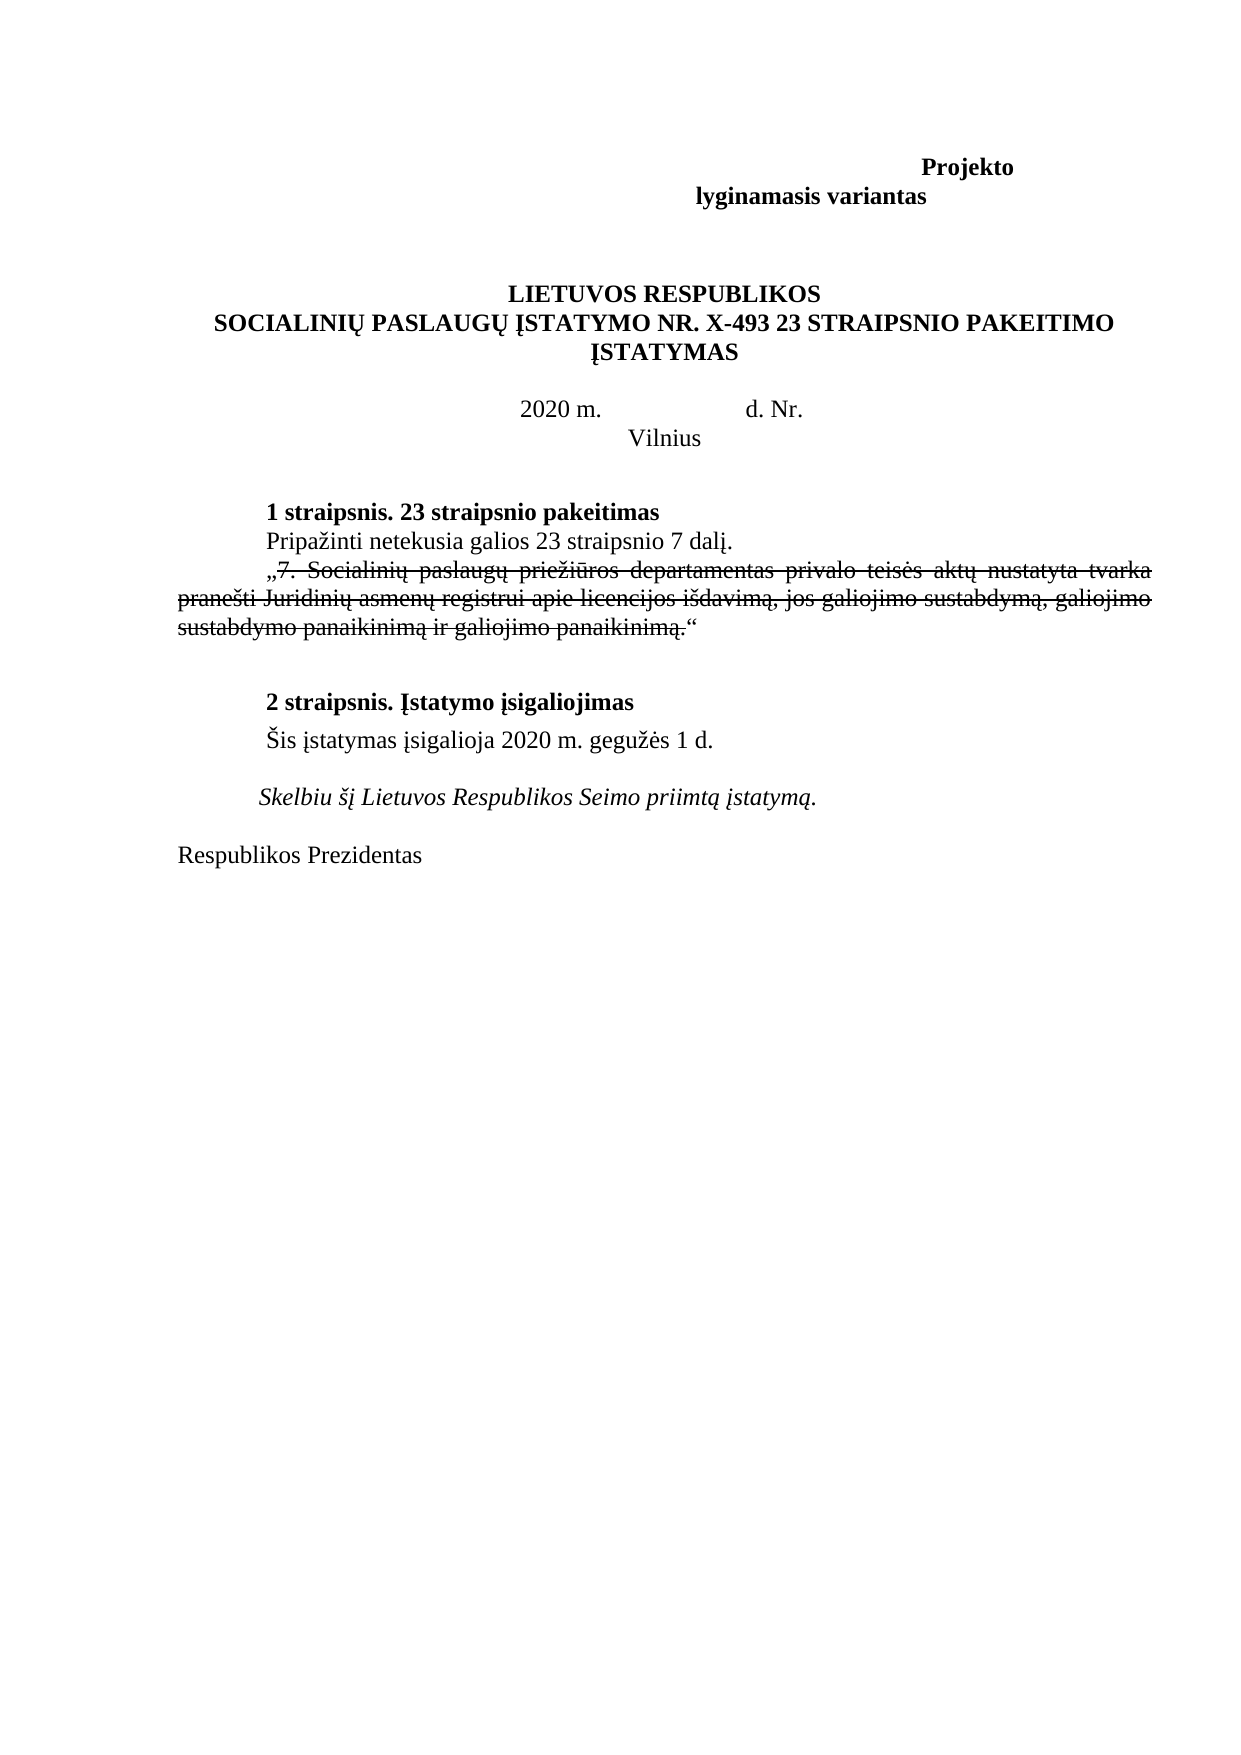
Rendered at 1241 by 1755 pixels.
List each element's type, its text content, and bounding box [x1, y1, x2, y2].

text 2020 m. d. Nr. [177, 394, 1152, 423]
text Šis įstatymas įsigalioja 2020 m. gegužės 1 d. [177, 716, 1152, 753]
text Pripažinti netekusia galios 23 straipsnio 7 dalį. [177, 526, 1152, 555]
text Vilnius [177, 423, 1152, 452]
text 1 straipsnis. 23 straipsnio pakeitimas [177, 497, 1152, 526]
text 2 straipsnis. Įstatymo įsigaliojimas [177, 678, 1152, 716]
text „7. Socialinių paslaugų priežiūros departamentas privalo teisės aktų nustatyta tvarka pranešti Juridinių asmenų registrui apie licencijos išdavimą, jos galiojimo sustabdymą, galiojimo sustabdymo panaikinimą ir galiojimo panaikinimą.“ [177, 555, 1152, 599]
text LIETUVOS RESPUBLIKOS [177, 279, 1152, 308]
text „7. Socialinių paslaugų priežiūros departamentas privalo teisės aktų nustatyta tvarka pranešti Juridinių asmenų registrui apie licencijos išdavimą, jos galiojimo sustabdymą, galiojimo sustabdymo panaikinimą ir galiojimo panaikinimą.“ [177, 600, 1152, 641]
text lyginamasis variantas [177, 181, 1152, 210]
text Projekto [177, 152, 1152, 181]
text SOCIALINIŲ PASLAUGŲ ĮSTATYMO NR. X-493 23 STRAIPSNIO PAKEITIMO [177, 308, 1152, 337]
text Respublikos Prezidentas [177, 840, 1152, 868]
text ĮSTATYMAS [177, 337, 1152, 365]
text Skelbiu šį Lietuvos Respublikos Seimo priimtą įstatymą. [177, 782, 1152, 811]
